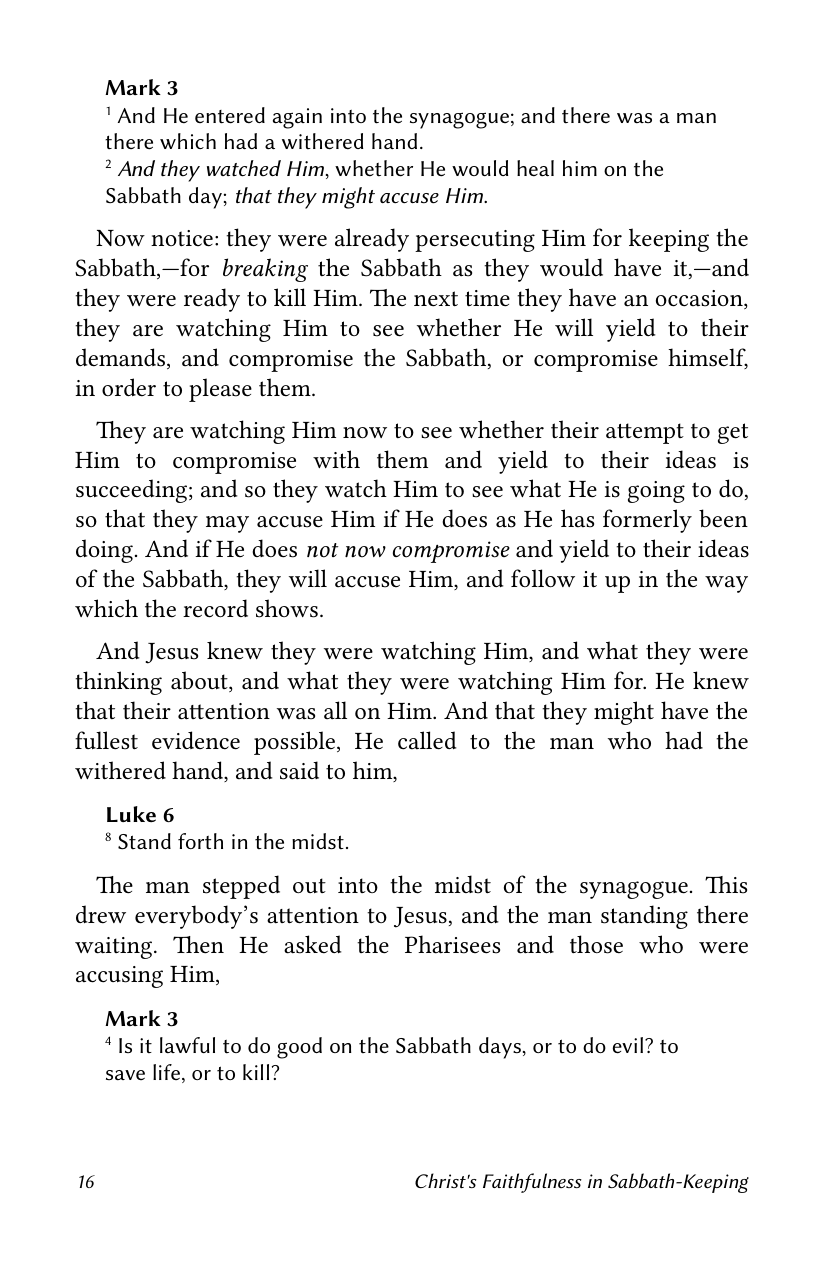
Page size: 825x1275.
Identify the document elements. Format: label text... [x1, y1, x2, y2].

text Luke 6 [105, 802, 750, 828]
text 8 Stand forth in the midst. [105, 829, 720, 855]
text The man stepped out into the midst of the synagogue. This drew everybody’s attention to Jesus, and the man standing there waiting. Then He asked the Pharisees and those who were accusing Him, [75, 871, 750, 989]
text 2 And they watched Him, whether He would heal him on the Sabbath day; that they might accuse Him. [105, 156, 720, 209]
text 1 And He entered again into the synagogue; and there was a man there which had a withered hand. [105, 103, 720, 155]
text And Jesus knew they were watching Him, and what they were thinking about, and what they were watching Him for. He knew that their attention was all on Him. And that they might have the fullest evidence possible, He called to the man who had the withered hand, and said to him, [75, 637, 750, 785]
text They are watching Him now to see whether their attempt to get Him to compromise with them and yield to their ideas is succeeding; and so they watch Him to see what He is going to do, so that they may accuse Him if He does as He has formerly been doing. And if He does not now compromise and yield to their ideas of the Sabbath, they will accuse Him, and follow it up in the way which the record shows. [75, 416, 750, 624]
text 4 Is it lawful to do good on the Sabbath days, or to do evil? to save life, or to kill? [105, 1033, 720, 1086]
text Mark 3 [105, 75, 750, 101]
text Now notice: they were already persecuting Him for keeping the Sabbath,—for breaking the Sabbath as they would have it,—and they were ready to kill Him. The next time they have an occasion, they are watching Him to see whether He will yield to their demands, and compromise the Sabbath, or compromise himself, in order to please them. [75, 224, 750, 402]
text Mark 3 [105, 1005, 750, 1032]
